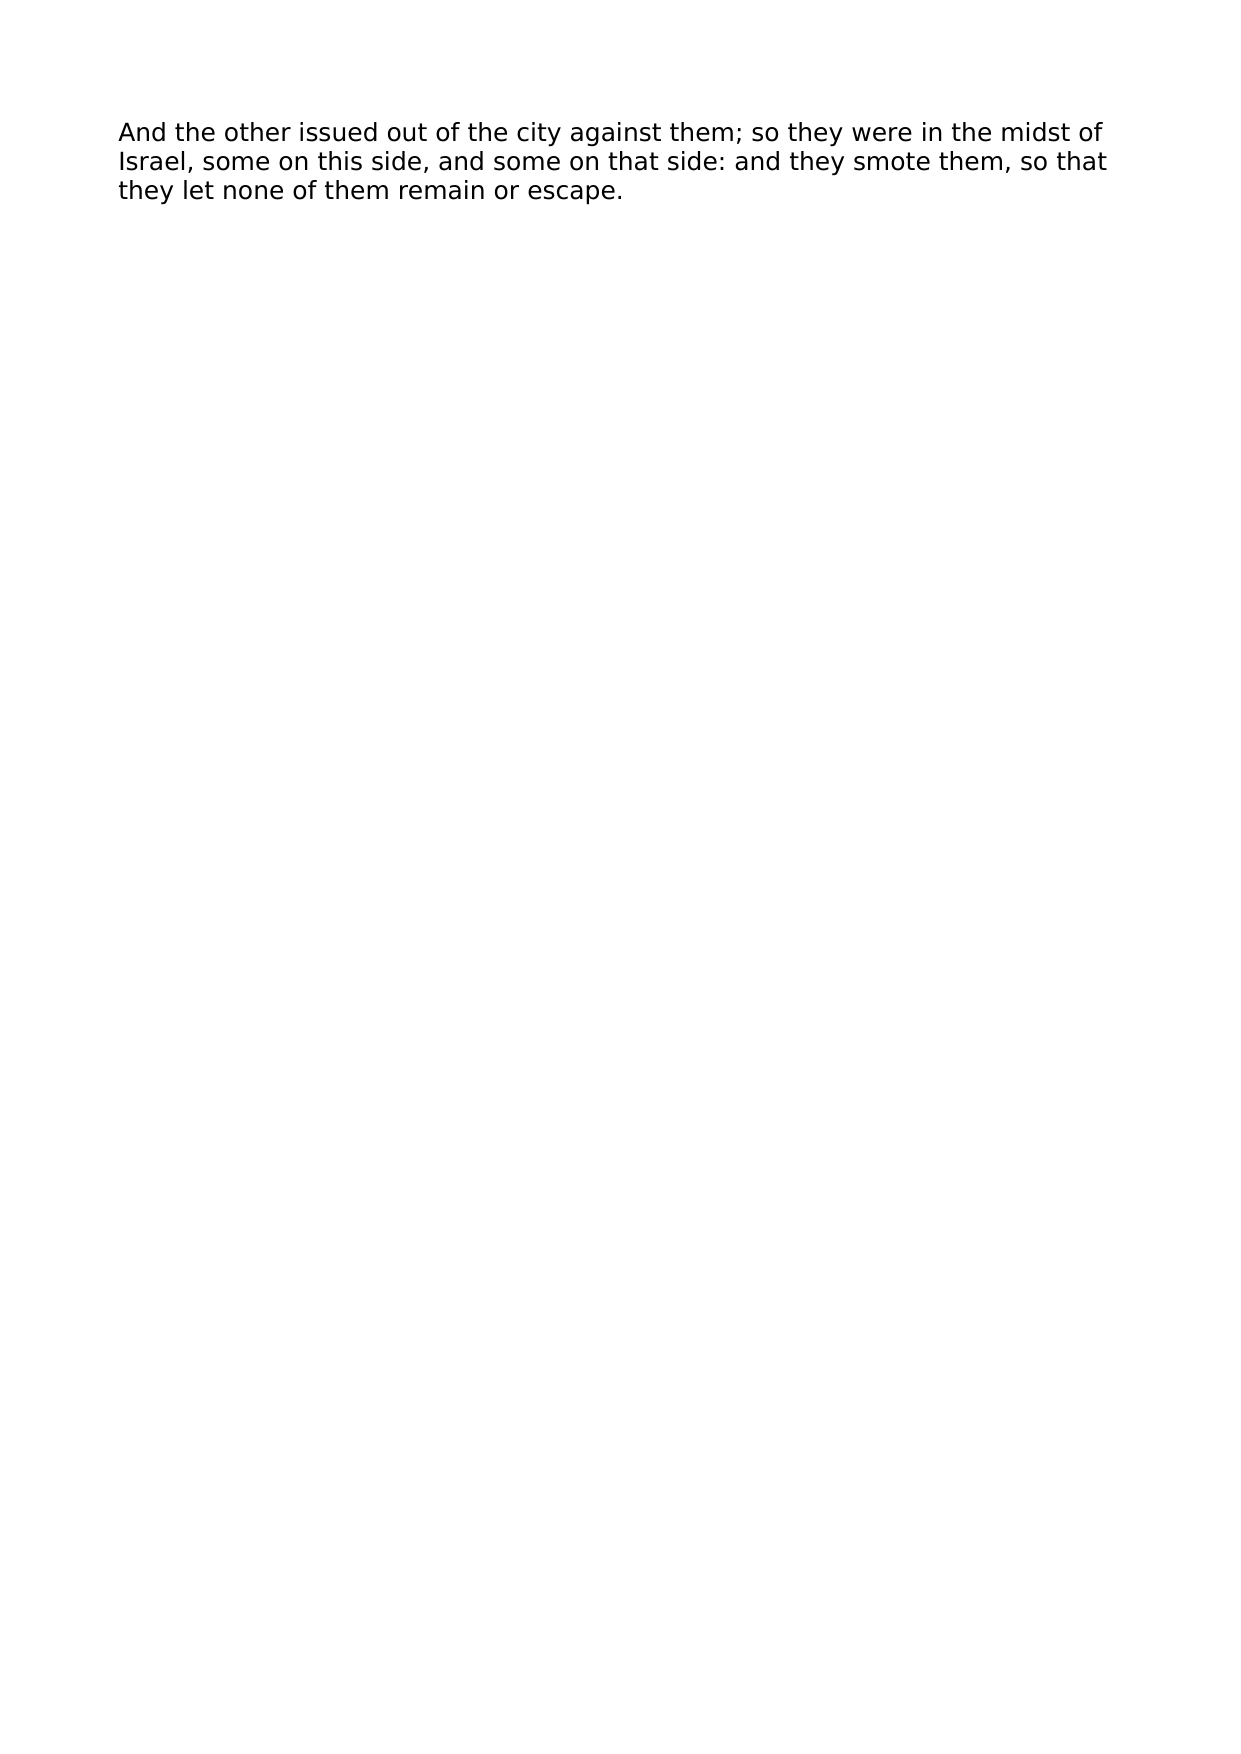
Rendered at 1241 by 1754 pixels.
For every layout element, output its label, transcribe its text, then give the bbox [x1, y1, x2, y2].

text And the other issued out of the city against them; so they were in the midst of Israel, some on this side, and some on that side: and they smote them, so that they let none of them remain or escape. [118, 118, 1122, 206]
